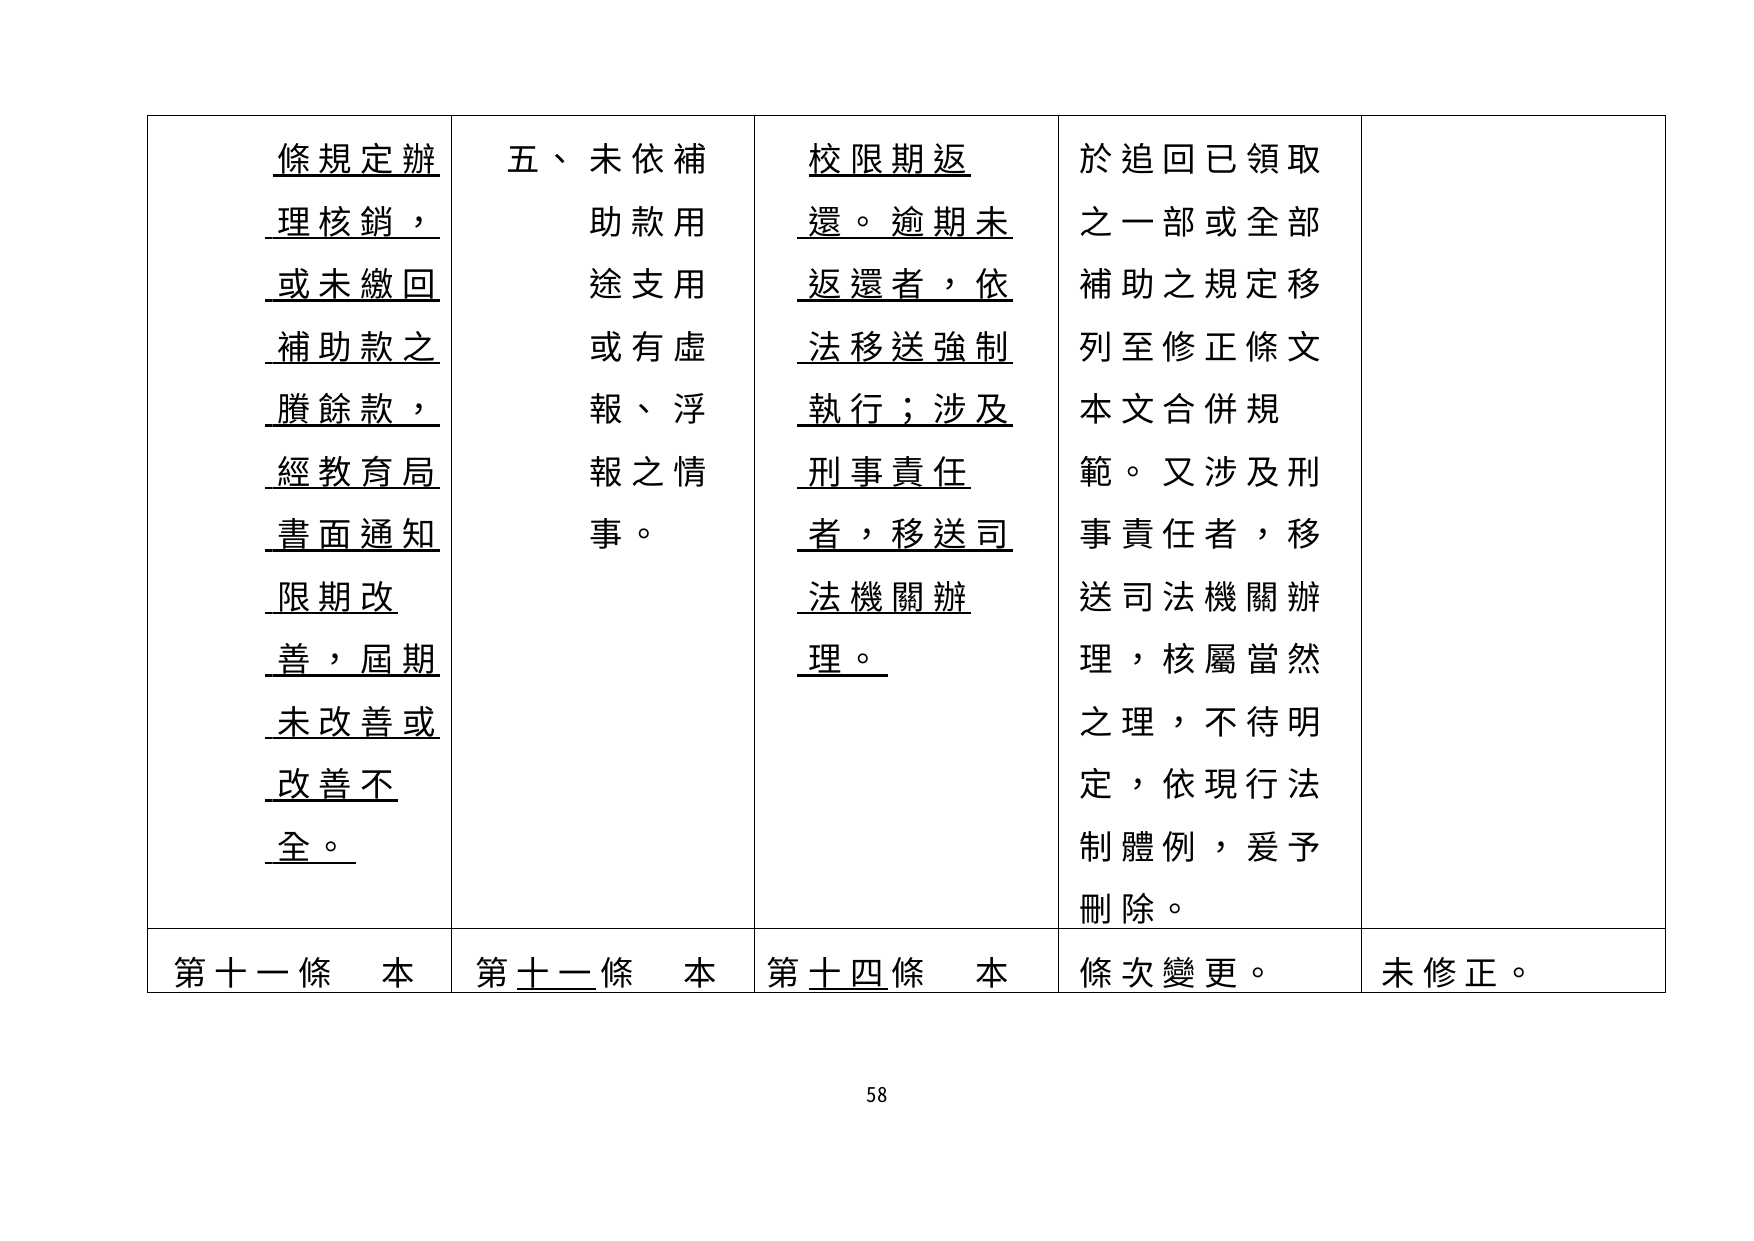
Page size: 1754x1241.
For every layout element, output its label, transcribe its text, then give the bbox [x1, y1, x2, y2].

table_cell 第十一條 本 [452, 929, 754, 992]
table_cell 條次變更。 [1059, 929, 1361, 992]
table_cell 第十四條 本 [755, 929, 1058, 992]
table_cell 第十一條 本 [148, 929, 451, 992]
table_cell 未修正。 [1362, 929, 1665, 992]
table_cell 第十條 受補助或獎勵之學校或幼兒園有下列情事之一者，教育局應撤銷或廢止原核准補助處分之全部或一部，並以書面命其返還各該補助或獎勵之全部或一部： 一、檢具之申請文件有虛偽、隱匿等不實情事、以詐欺或其他不正方式申請補助。 二、推動成效不佳或與計畫書內容有嚴重落差。 三、無正當理由停止執行或進度落後情節重大。 四、無正當理由規避、妨礙或拒絕接受訪視或輔導。 五、未依補助款用途支用或有虛報、浮報之情事。 [452, 116, 754, 928]
table_cell 現行條文係撤銷或廢止核准辦理特殊教育方案及經費補助之處分之規定，參照臺北市推展家庭教育獎助辦法第十二條規定之內容，依本辦法然依修正條文第九條受獎勵之學校或幼兒園，如有本條所定之情事，亦宜有撤銷或廢止其獎勵之依據，爰於修正條文本文增訂獎勵之撤銷或廢止事由第一項規定。 現行條文第一項所定行政處分附款記載之立法體例，已為本市法規現行體例所不採，爰參照臺北市推展家庭教育獎助辦法第十二條及臺北市教保服務機構及教保服務人員獎勵辦法第十條規定之內容修正分款定之，並酌作文字修正，另配合修正條文第九條，將原定「評鑑」修正為「訪視」。 現行條文第二項前段關於追回已領取之一部或全部補助之規定移列至修正條文本文合併規範。又涉及刑事責任者，移送司法機關辦理，核屬當然之理，不待明定，依現行法制體例，爰予刪除。 [1059, 116, 1361, 928]
table_cell 第十條 經核准辦理特殊教育方案、核准補助或獎勵之學校或幼兒園有下列情事之一者，教育局應撤銷或廢止原核准處分之全部或一部，並以書面命其返還各該補助或獎勵之全部或一部： 檢具之申請文件有虛偽、隱匿等不實情事、以詐欺或其他不正方式申請。 二、推動成效不佳或與計畫書內容有嚴重落差。 三、無正當理由停止執行或進度落後情節重大。 四、無正當理由規避、妨礙或拒絕接受訪視或輔導。 五、未依補助款用途支用或有虛報、浮報之情事。 六、未依第八條規定辦理核銷，或未繳回補助款之賸餘款，經教育局書面通知限期改善，屆期未改善或改善不全。 [148, 116, 451, 928]
table_cell [1362, 116, 1665, 928]
table_cell 第十三條 核准辦理特殊教育方案及經費補助之處分，得載明下列附款：「有下列情形之一者，教育局應撤銷或廢止原核准處分之一部或全部，並命學校繳回已領取補助經費之一部或全部：一、以詐欺或其他不正當方式申請或檢具之申請資料有虛偽、隱匿等不實情事。二、推動成效不佳或與計畫內容有嚴重落差。三、無正當理由停止執行或進度落後情節嚴重。四、無正當理由拒絕接受評鑑或輔導。五、未依補助款用途支用或有虛報、浮報之情事。」 依前項規定應追回已領取補助經費之一部或全部者，教育局應以書面通知學校限期返還。逾期未返還者，依法移送強制執行；涉及刑事責任者，移送司法機關辦理。 [755, 116, 1058, 928]
